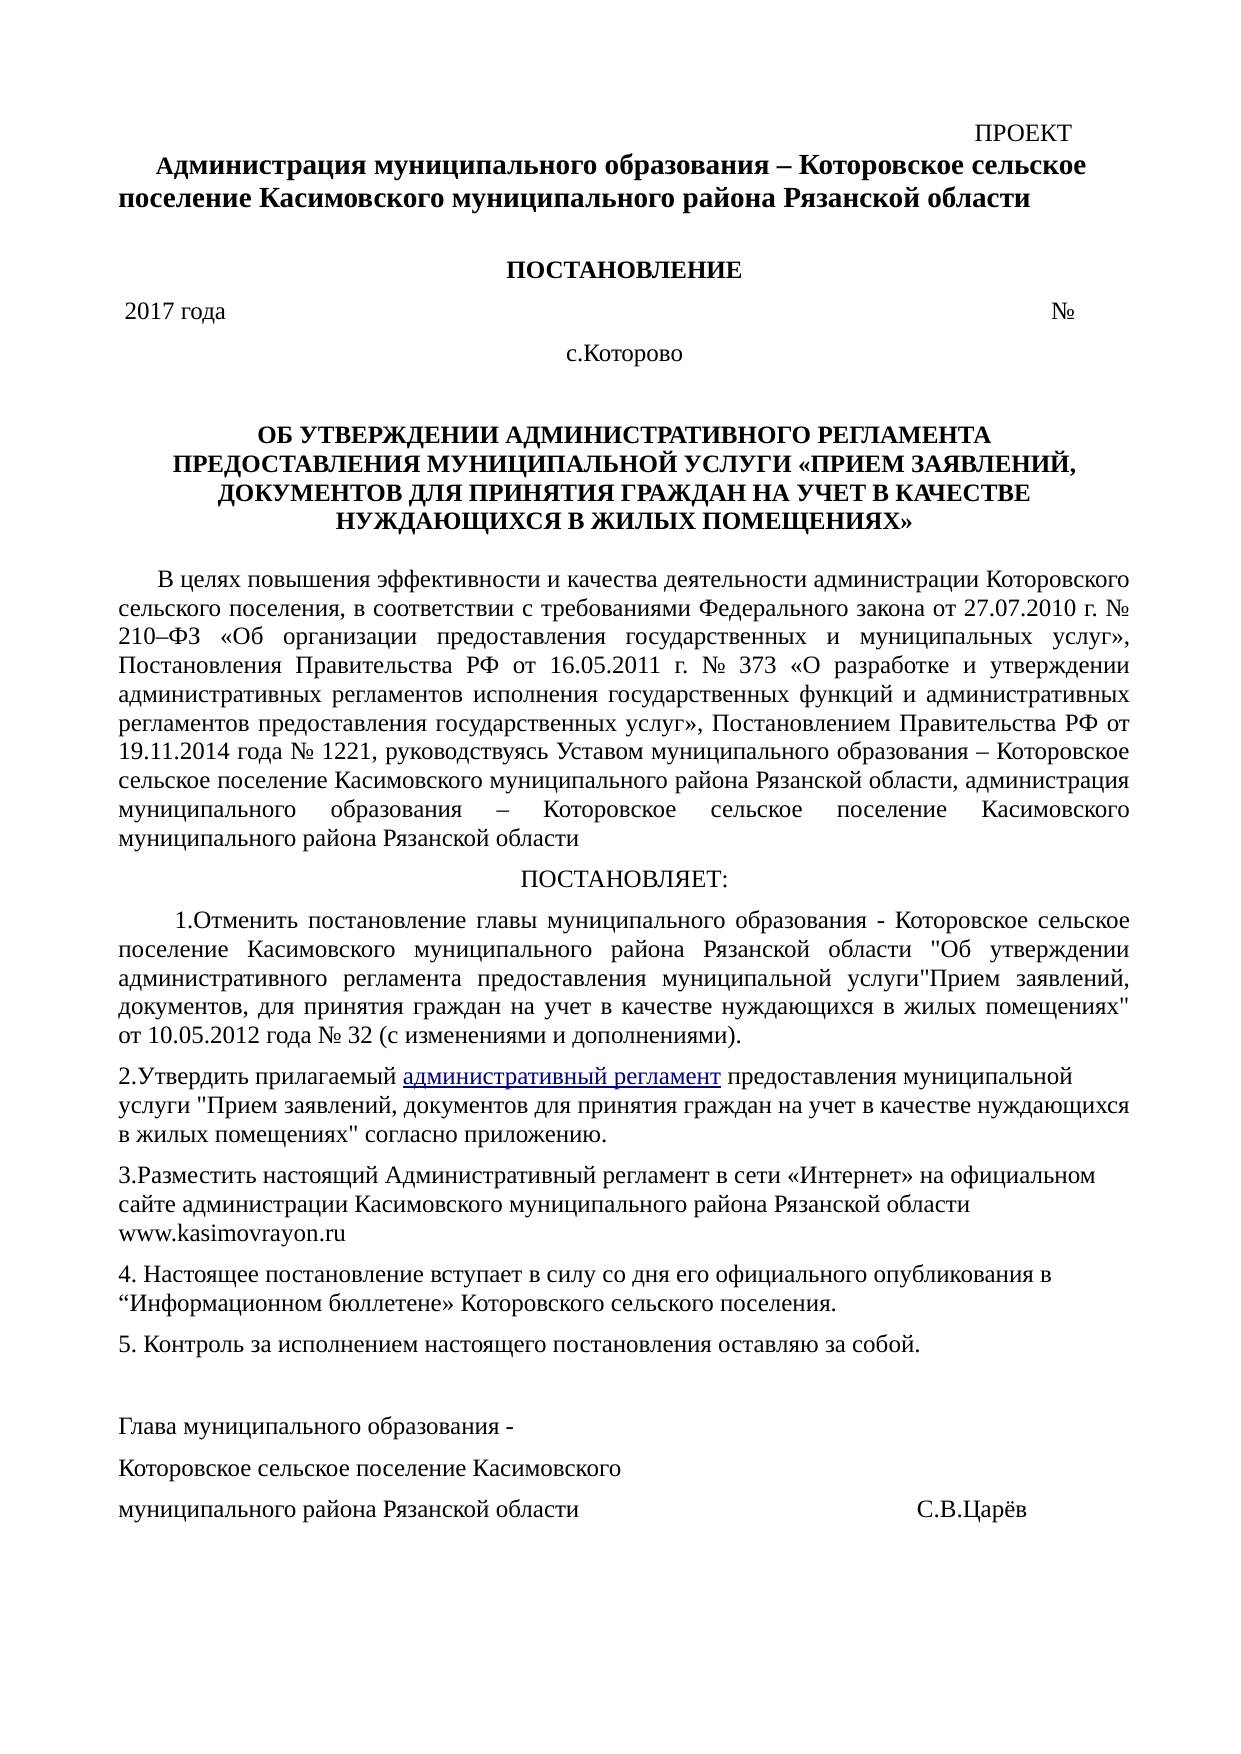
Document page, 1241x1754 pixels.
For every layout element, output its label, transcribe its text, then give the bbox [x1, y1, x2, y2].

text с.Которово [118, 338, 1131, 366]
text 2017 года № [118, 296, 1131, 325]
text 1.Отменить постановление главы муниципального образования - Которовское сельское поселение Касимовского муниципального района Рязанской области "Об утверждении административного регламента предоставления муниципальной услуги"Прием заявлений, документов, для принятия граждан на учет в качестве нуждающихся в жилых помещениях" от 10.05.2012 года № 32 (с изменениями и дополнениями). [118, 905, 1131, 1049]
text ПОСТАНОВЛЕНИЕ [118, 255, 1131, 284]
text ОБ УТВЕРЖДЕНИИ АДМИНИСТРАТИВНОГО РЕГЛАМЕНТА [118, 420, 1131, 449]
text ПРОЕКТ [118, 118, 1131, 147]
text Администрация муниципального образования – Которовское сельское поселение Касимовского муниципального района Рязанской области [118, 147, 1131, 214]
text 4. Настоящее постановление вступает в силу со дня его официального опубликования в “Информационном бюллетене» Которовского сельского поселения. [118, 1259, 1131, 1316]
text 5. Контроль за исполнением настоящего постановления оставляю за собой. [118, 1329, 1131, 1358]
text В целях повышения эффективности и качества деятельности администрации Которовского сельского поселения, в соответствии с требованиями Федерального закона от 27.07.2010 г. № 210–ФЗ «Об организации предоставления государственных и муниципальных услуг», Постановления Правительства РФ от 16.05.2011 г. № 373 «О разработке и утверждении административных регламентов исполнения государственных функций и административных регламентов предоставления государственных услуг», Постановлением Правительства РФ от 19.11.2014 года № 1221, руководствуясь Уставом муниципального образования – Которовское сельское поселение Касимовского муниципального района Рязанской области, администрация муниципального образования – Которовское сельское поселение Касимовского муниципального района Рязанской области [118, 564, 1131, 851]
text 3.Разместить настоящий Административный регламент в сети «Интернет» на официальном сайте администрации Касимовского муниципального района Рязанской области www.kasimovrayon.ru [118, 1160, 1131, 1246]
text 2.Утвердить прилагаемый административный регламент предоставления муниципальной услуги "Прием заявлений, документов для принятия граждан на учет в качестве нуждающихся в жилых помещениях" согласно приложению. [118, 1061, 1131, 1148]
text Глава муниципального образования - [118, 1411, 1131, 1440]
text ПОСТАНОВЛЯЕТ: [118, 864, 1131, 893]
text муниципального района Рязанской области С.В.Царёв [118, 1494, 1131, 1523]
title ПРЕДОСТАВЛЕНИЯ МУНИЦИПАЛЬНОЙ УСЛУГИ «ПРИЕМ ЗАЯВЛЕНИЙ, ДОКУМЕНТОВ ДЛЯ ПРИНЯТИЯ ГРАЖДАН НА УЧЕТ В КАЧЕСТВЕ НУЖДАЮЩИХСЯ В ЖИЛЫХ ПОМЕЩЕНИЯХ» [118, 449, 1131, 535]
text Которовское сельское поселение Касимовского [118, 1453, 1131, 1481]
